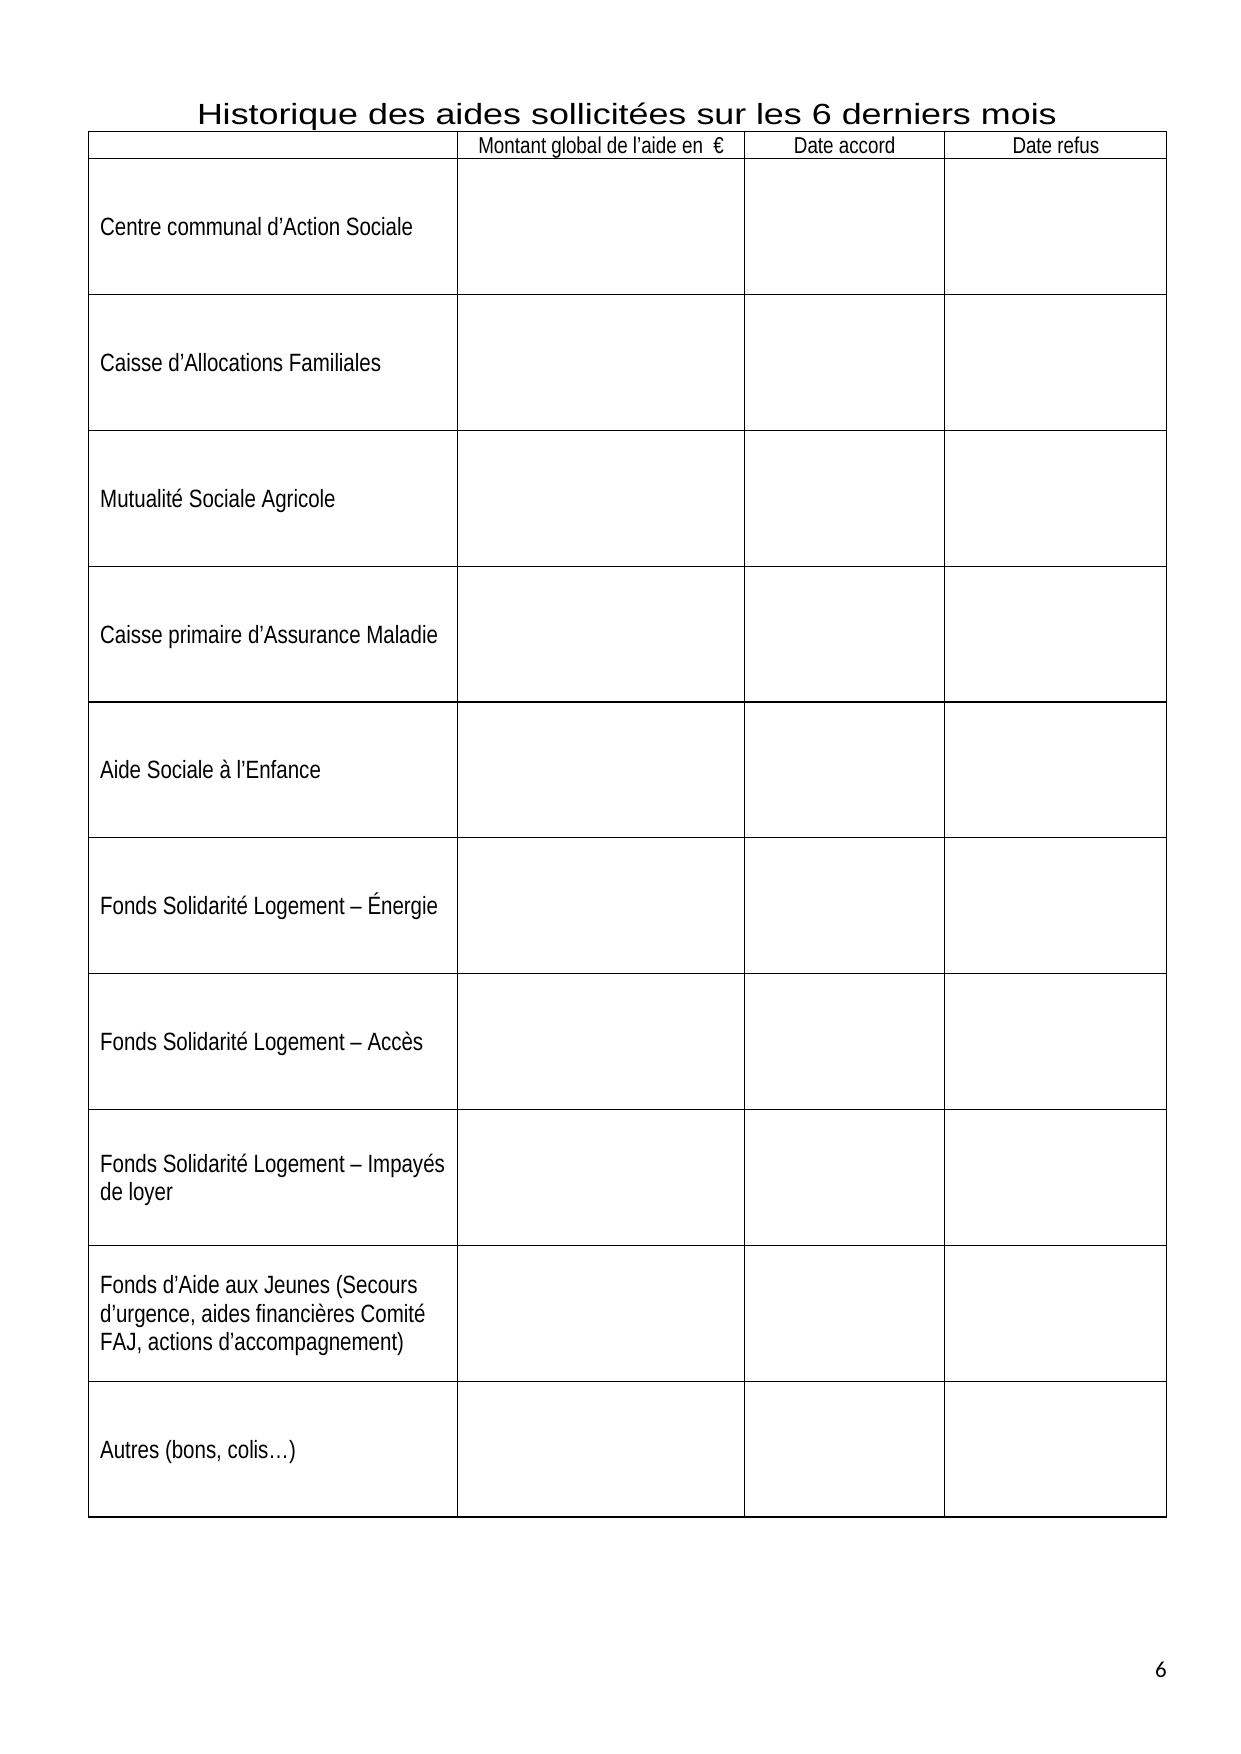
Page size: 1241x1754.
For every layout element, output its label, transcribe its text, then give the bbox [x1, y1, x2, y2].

table_cell [745, 567, 944, 701]
table_cell Mutualité Sociale Agricole [89, 431, 457, 566]
table_cell [945, 1110, 1166, 1245]
table_cell Centre communal d’Action Sociale [89, 159, 457, 294]
table_cell [458, 431, 744, 566]
table_cell Aide Sociale à l’Enfance [89, 703, 457, 837]
table_cell [945, 159, 1166, 294]
table_cell [745, 703, 944, 837]
table_cell Fonds Solidarité Logement – Accès [89, 974, 457, 1109]
table_cell [945, 703, 1166, 837]
table_cell Caisse d’Allocations Familiales [89, 295, 457, 430]
table_cell [745, 1382, 944, 1516]
table_cell [458, 1382, 744, 1516]
table_cell [458, 159, 744, 294]
table_cell [945, 431, 1166, 566]
table_cell [458, 838, 744, 973]
table_cell [458, 567, 744, 701]
table_cell [745, 1246, 944, 1381]
table_header Historique des aides sollicitées sur les 6 derniers mois [89, 97, 1167, 131]
table_cell [745, 1110, 944, 1245]
table_cell [945, 1382, 1166, 1516]
table_cell [745, 295, 944, 430]
table_cell [458, 974, 744, 1109]
table_cell [458, 1246, 744, 1381]
table_cell [745, 159, 944, 294]
table_cell [745, 974, 944, 1109]
table_cell [945, 838, 1166, 973]
table_cell [745, 431, 944, 566]
table_cell [745, 838, 944, 973]
table_cell Fonds d’Aide aux Jeunes (Secours d’urgence, aides financières Comité FAJ, actions d’accompagnement) [89, 1246, 457, 1381]
table_cell Montant global de l’aide en € [458, 132, 744, 158]
table_cell Fonds Solidarité Logement – Énergie [89, 838, 457, 973]
table_cell [945, 295, 1166, 430]
table_cell [458, 703, 744, 837]
table_cell Fonds Solidarité Logement – Impayés de loyer [89, 1110, 457, 1245]
table_cell Date refus [945, 132, 1166, 158]
table_cell [458, 1110, 744, 1245]
table_cell [458, 295, 744, 430]
table_cell [945, 1246, 1166, 1381]
table_cell Autres (bons, colis…) [89, 1382, 457, 1516]
table_cell Date accord [745, 132, 944, 158]
table_cell [945, 974, 1166, 1109]
table_cell [945, 567, 1166, 701]
table_cell Caisse primaire d’Assurance Maladie [89, 567, 457, 701]
table_cell [89, 132, 457, 158]
